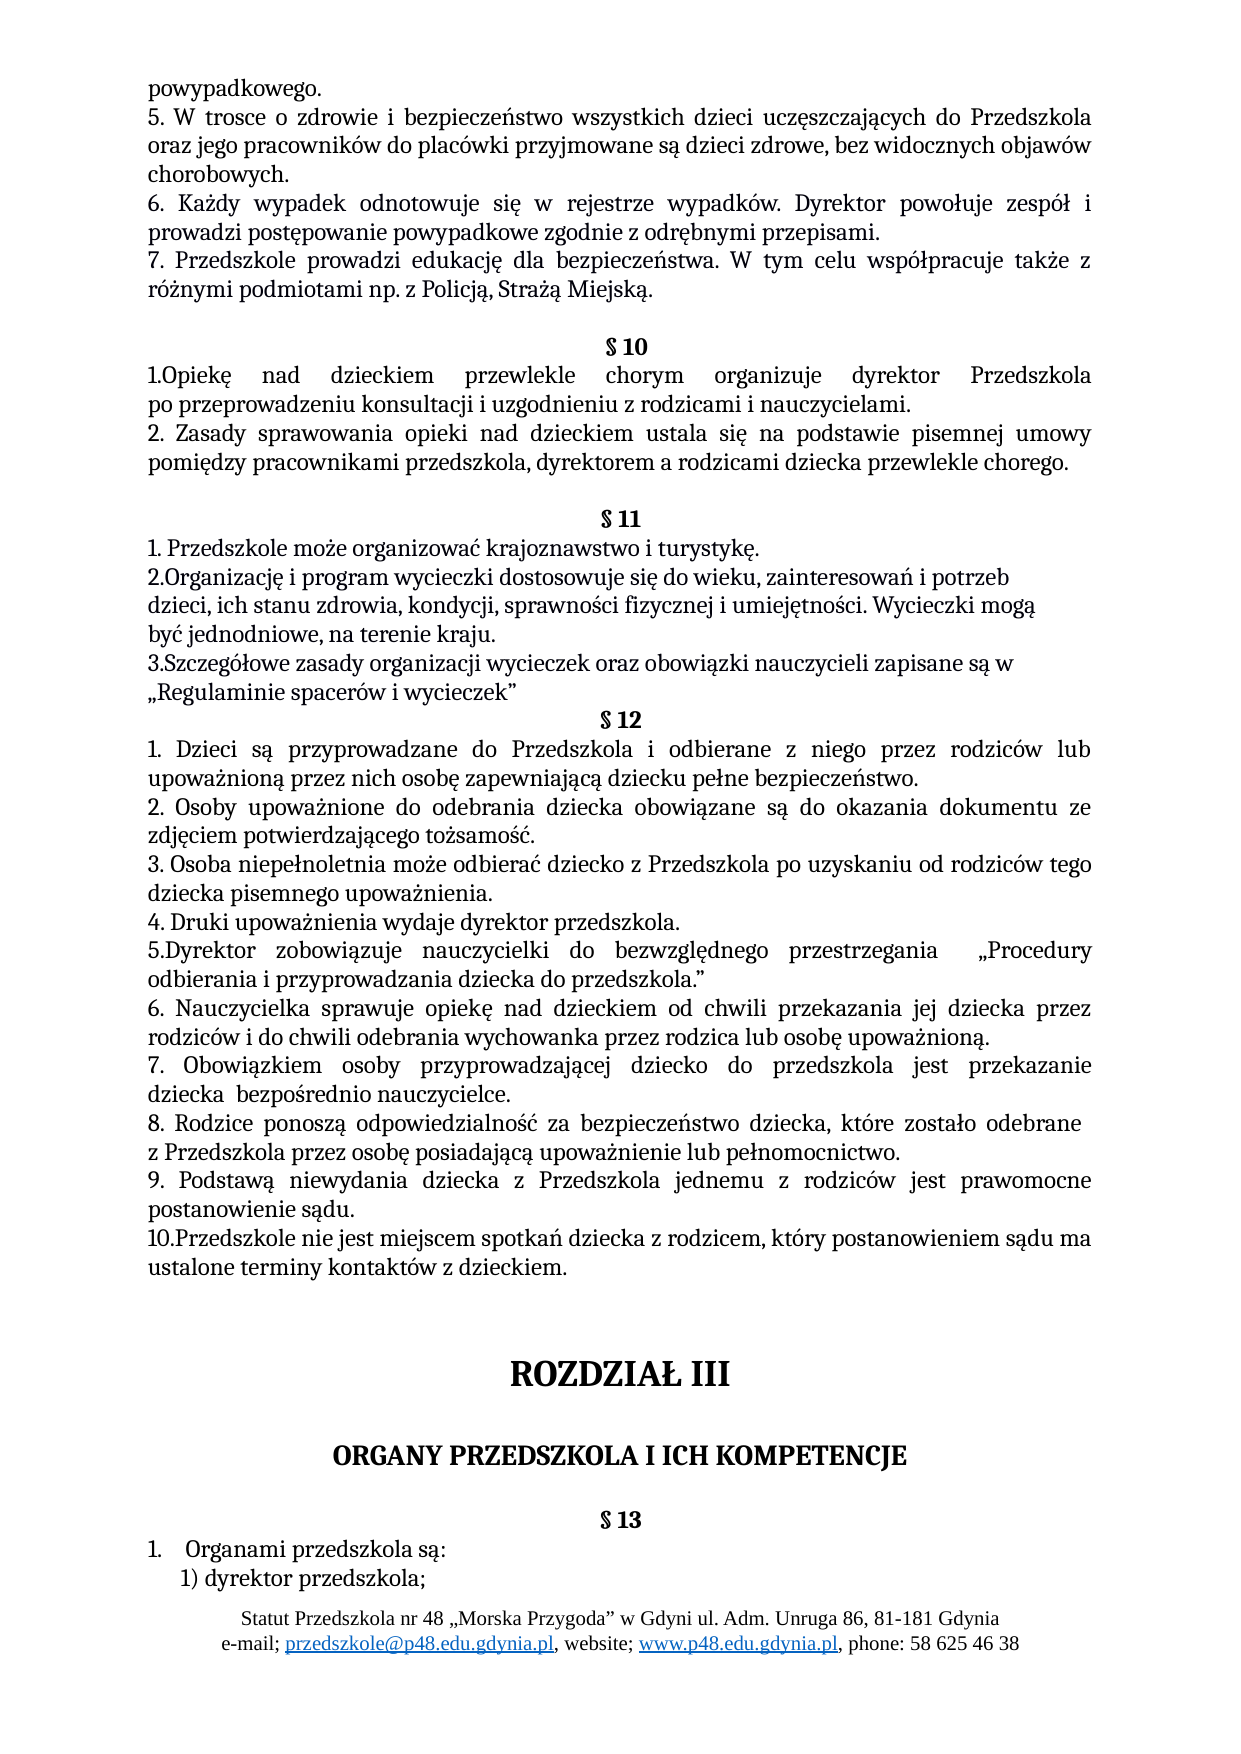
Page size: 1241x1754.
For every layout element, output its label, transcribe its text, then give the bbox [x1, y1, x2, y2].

text 2. Zasady sprawowania opieki nad dzieckiem ustala się na podstawie pisemnej umowy pomiędzy pracownikami przedszkola, dyrektorem a rodzicami dziecka przewlekle chorego. [148, 419, 1093, 476]
text ORGANY PRZEDSZKOLA I ICH KOMPETENCJE [148, 1439, 1093, 1473]
text § 13 [148, 1506, 1093, 1535]
text 1. Przedszkole może organizować krajoznawstwo i turystykę. [148, 534, 1054, 562]
text § 10 [159, 332, 1093, 361]
text 9. Podstawą niewydania dziecka z Przedszkola jednemu z rodziców jest prawomocne postanowienie sądu. [148, 1166, 1093, 1224]
text 6. Każdy wypadek odnotowuje się w rejestrze wypadków. Dyrektor powołuje zespół i prowadzi postępowanie powypadkowe zgodnie z odrębnymi przepisami. [148, 189, 1093, 246]
text § 12 [148, 706, 1093, 735]
text 5. W trosce o zdrowie i bezpieczeństwo wszystkich dzieci uczęszczających do Przedszkola oraz jego pracowników do placówki przyjmowane są dzieci zdrowe, bez widocznych objawów chorobowych. [148, 102, 1093, 189]
text 2.Organizację i program wycieczki dostosowuje się do wieku, zainteresowań i potrzeb dzieci, ich stanu zdrowia, kondycji, sprawności fizycznej i umiejętności. Wycieczki mogą być jednodniowe, na terenie kraju. 3.Szczegółowe zasady organizacji wycieczek oraz obowiązki nauczycieli zapisane są w „Regulaminie spacerów i wycieczek” [148, 562, 1054, 706]
text ROZDZIAŁ III [148, 1353, 1093, 1396]
text 10.Przedszkole nie jest miejscem spotkań dziecka z rodzicem, który postanowieniem sądu ma ustalone terminy kontaktów z dzieckiem. [148, 1224, 1093, 1281]
text § 11 [148, 505, 1093, 534]
text 1.Opiekę nad dzieckiem przewlekle chorym organizuje dyrektor Przedszkola po przeprowadzeniu konsultacji i uzgodnieniu z rodzicami i nauczycielami. [148, 361, 1093, 419]
text 3. Osoba niepełnoletnia może odbierać dziecko z Przedszkola po uzyskaniu od rodziców tego dziecka pisemnego upoważnienia. [148, 850, 1093, 907]
text 6. Nauczycielka sprawuje opiekę nad dzieckiem od chwili przekazania jej dziecka przez rodziców i do chwili odebrania wychowanka przez rodzica lub osobę upoważnioną. [148, 994, 1093, 1051]
text 5.Dyrektor zobowiązuje nauczycielki do bezwzględnego przestrzegania „Procedury odbierania i przyprowadzania dziecka do przedszkola.” [148, 936, 1093, 994]
text 1. Dzieci są przyprowadzane do Przedszkola i odbierane z niego przez rodziców lub upoważnioną przez nich osobę zapewniającą dziecku pełne bezpieczeństwo. [148, 735, 1093, 792]
list Organami przedszkola są: [148, 1535, 1093, 1564]
text 2. Osoby upoważnione do odebrania dziecka obowiązane są do okazania dokumentu ze zdjęciem potwierdzającego tożsamość. [148, 792, 1093, 850]
text 7. Przedszkole prowadzi edukację dla bezpieczeństwa. W tym celu współpracuje także z różnymi podmiotami np. z Policją, Strażą Miejską. [148, 246, 1093, 304]
text 7. Obowiązkiem osoby przyprowadzającej dziecko do przedszkola jest przekazanie dziecka bezpośrednio nauczycielce. [148, 1051, 1093, 1109]
text 1) dyrektor przedszkola; [148, 1564, 1093, 1593]
text 4. Druki upoważnienia wydaje dyrektor przedszkola. [148, 907, 1093, 936]
text 8. Rodzice ponoszą odpowiedzialność za bezpieczeństwo dziecka, które zostało odebrane z Przedszkola przez osobę posiadającą upoważnienie lub pełnomocnictwo. [148, 1109, 1093, 1166]
text powypadkowego. [148, 74, 1093, 102]
